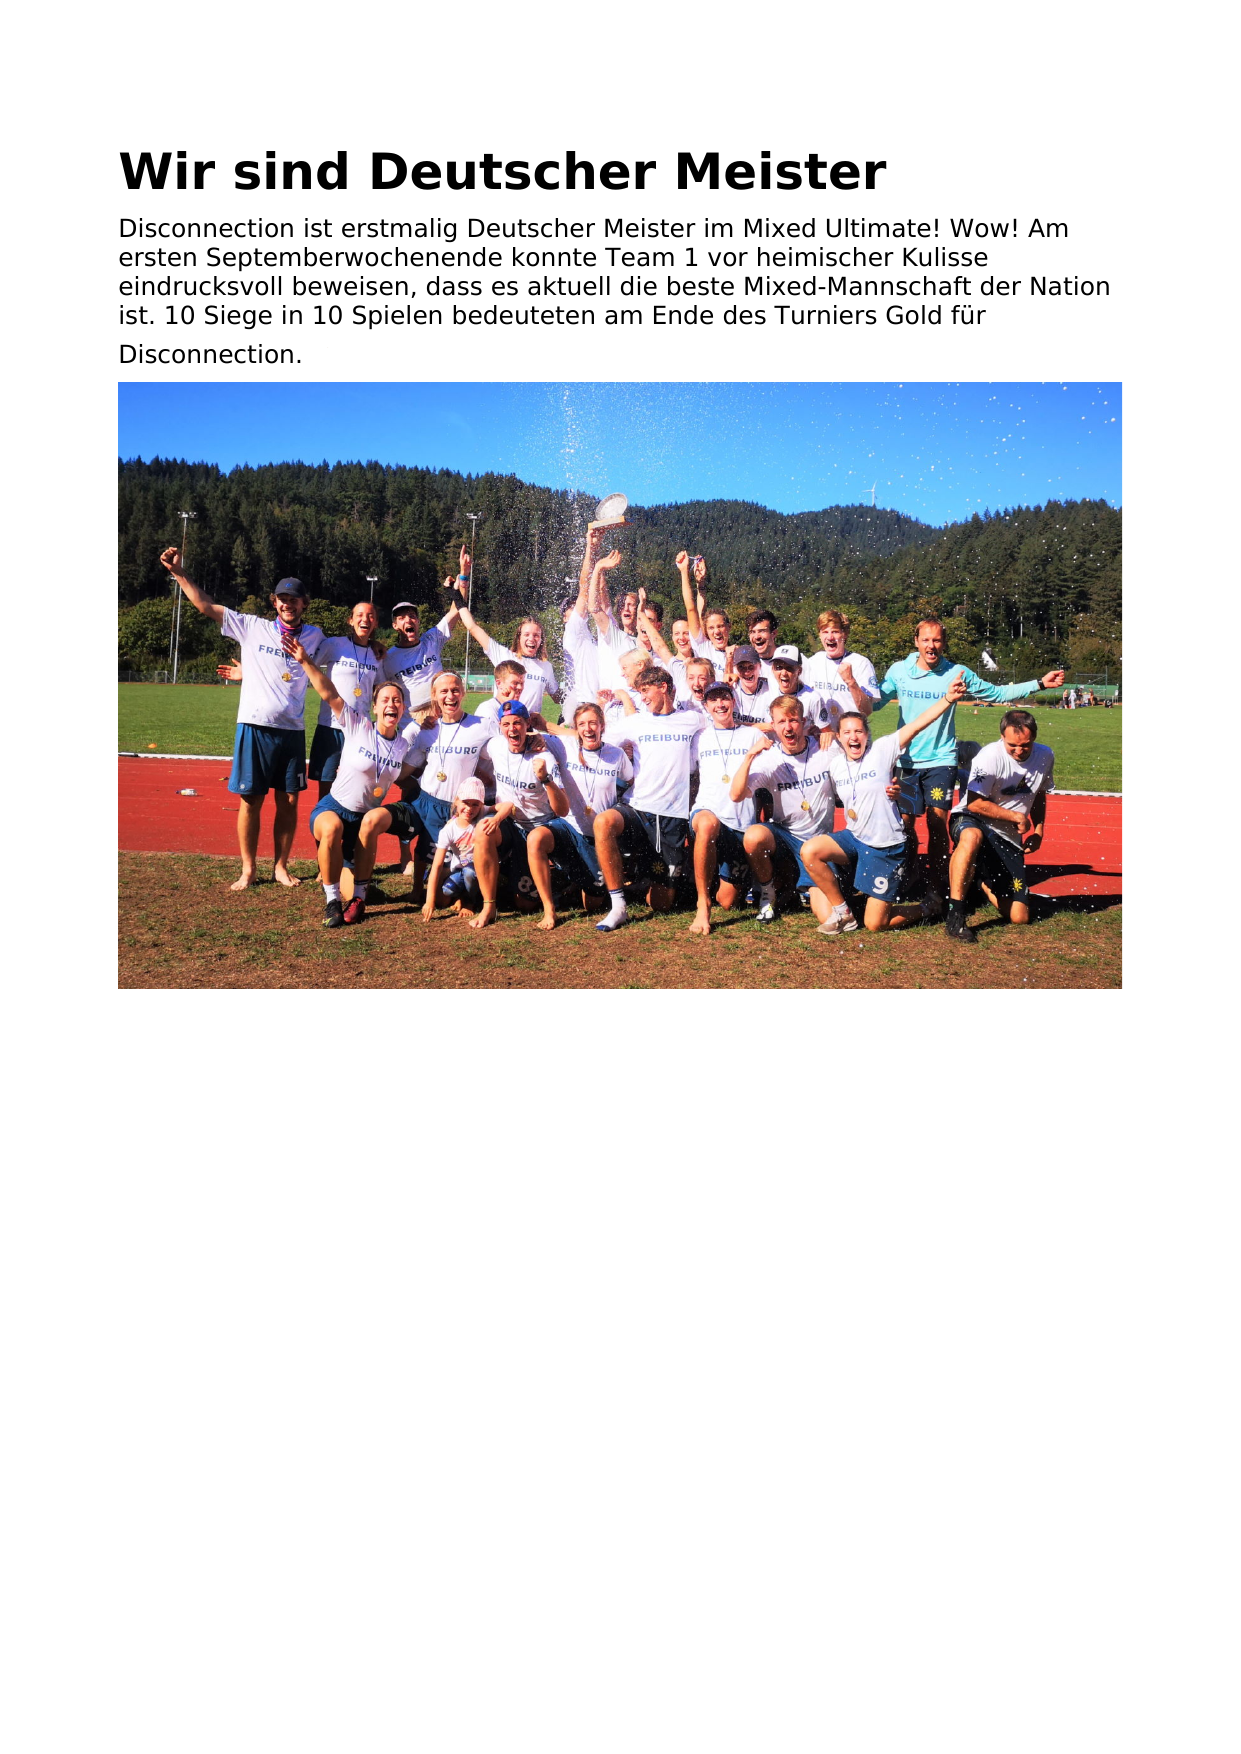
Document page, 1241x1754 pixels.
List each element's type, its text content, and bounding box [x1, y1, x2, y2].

text Disconnection ist erstmalig Deutscher Meister im Mixed Ultimate! Wow! Am ersten Septemberwochenende konnte Team 1 vor heimischer Kulisse eindrucksvoll beweisen, dass es aktuell die beste Mixed-Mannschaft der Nation ist. 10 Siege in 10 Spielen bedeuteten am Ende des Turniers Gold für Disconnection. [118, 214, 1122, 370]
picture [118, 382, 1123, 989]
subtitle Wir sind Deutscher Meister [118, 143, 1122, 201]
